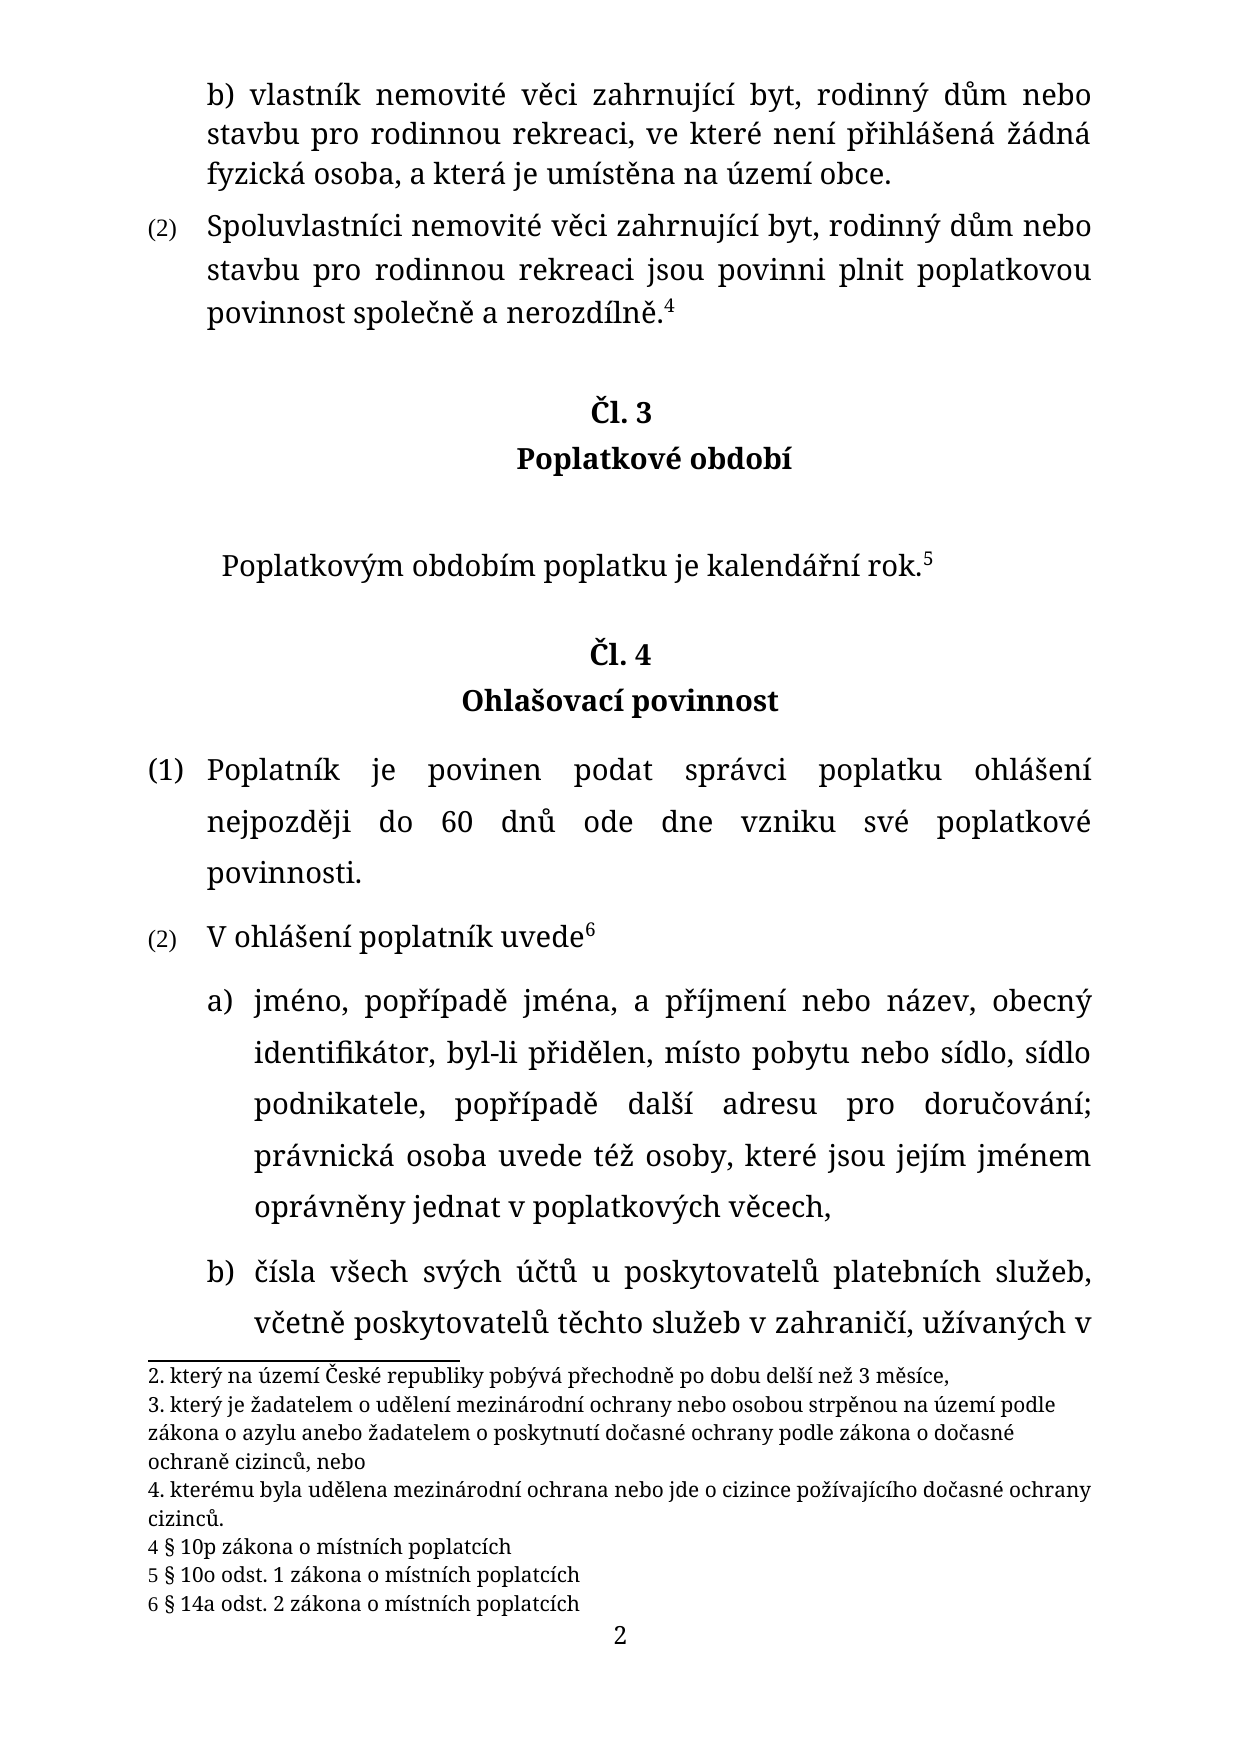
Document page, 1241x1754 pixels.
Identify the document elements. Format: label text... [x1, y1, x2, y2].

text b) vlastník nemovité věci zahrnující byt, rodinný dům nebo stavbu pro rodinnou rekreaci, ve které není přihlášená žádná fyzická osoba, a která je umístěna na území obce. [207, 74, 1093, 193]
text § 10o odst. 1 zákona o místních poplatcích [148, 1561, 1093, 1589]
text 3. který je žadatelem o udělení mezinárodní ochrany nebo osobou strpěnou na území podle zákona o azylu anebo žadatelem o poskytnutí dočasné ochrany podle zákona o dočasné ochraně cizinců, nebo [148, 1390, 1093, 1475]
list V ohlášení poplatník uvede [148, 916, 1093, 956]
text Čl. 4 [148, 634, 1093, 674]
list jméno, popřípadě jména, a příjmení nebo název, obecný identifikátor, byl-li přidělen, místo pobytu nebo sídlo, sídlo podnikatele, popřípadě další adresu pro doručování; právnická osoba uvede též osoby, které jsou jejím jménem oprávněny jednat v poplatkových věcech, [207, 981, 1093, 1226]
text Čl. 3 [583, 392, 1093, 432]
text Ohlašovací povinnost [148, 680, 1093, 720]
text Poplatkovým obdobím poplatku je kalendářní rok. [148, 545, 1093, 584]
list Poplatník je povinen podat správci poplatku ohlášení nejpozději do 60 dnů ode dne vzniku své poplatkové povinnosti. [148, 749, 1093, 892]
list § 14a odst. 2 zákona o místních poplatcích [148, 1589, 1093, 1617]
text 4. kterému byla udělena mezinárodní ochrana nebo jde o cizince požívajícího dočasné ochrany cizinců. [148, 1475, 1093, 1532]
text Poplatkové období [510, 438, 1093, 478]
list § 10p zákona o místních poplatcích [148, 1532, 1093, 1561]
list Spoluvlastníci nemovité věci zahrnující byt, rodinný dům nebo stavbu pro rodinnou rekreaci jsou povinni plnit poplatkovou povinnost společně a nerozdílně. [148, 205, 1093, 332]
text 2. který na území České republiky pobývá přechodně po dobu delší než 3 měsíce, [148, 1361, 1093, 1390]
list čísla všech svých účtů u poskytovatelů platebních služeb, včetně poskytovatelů těchto služeb v zahraničí, užívaných v [207, 1251, 1093, 1342]
